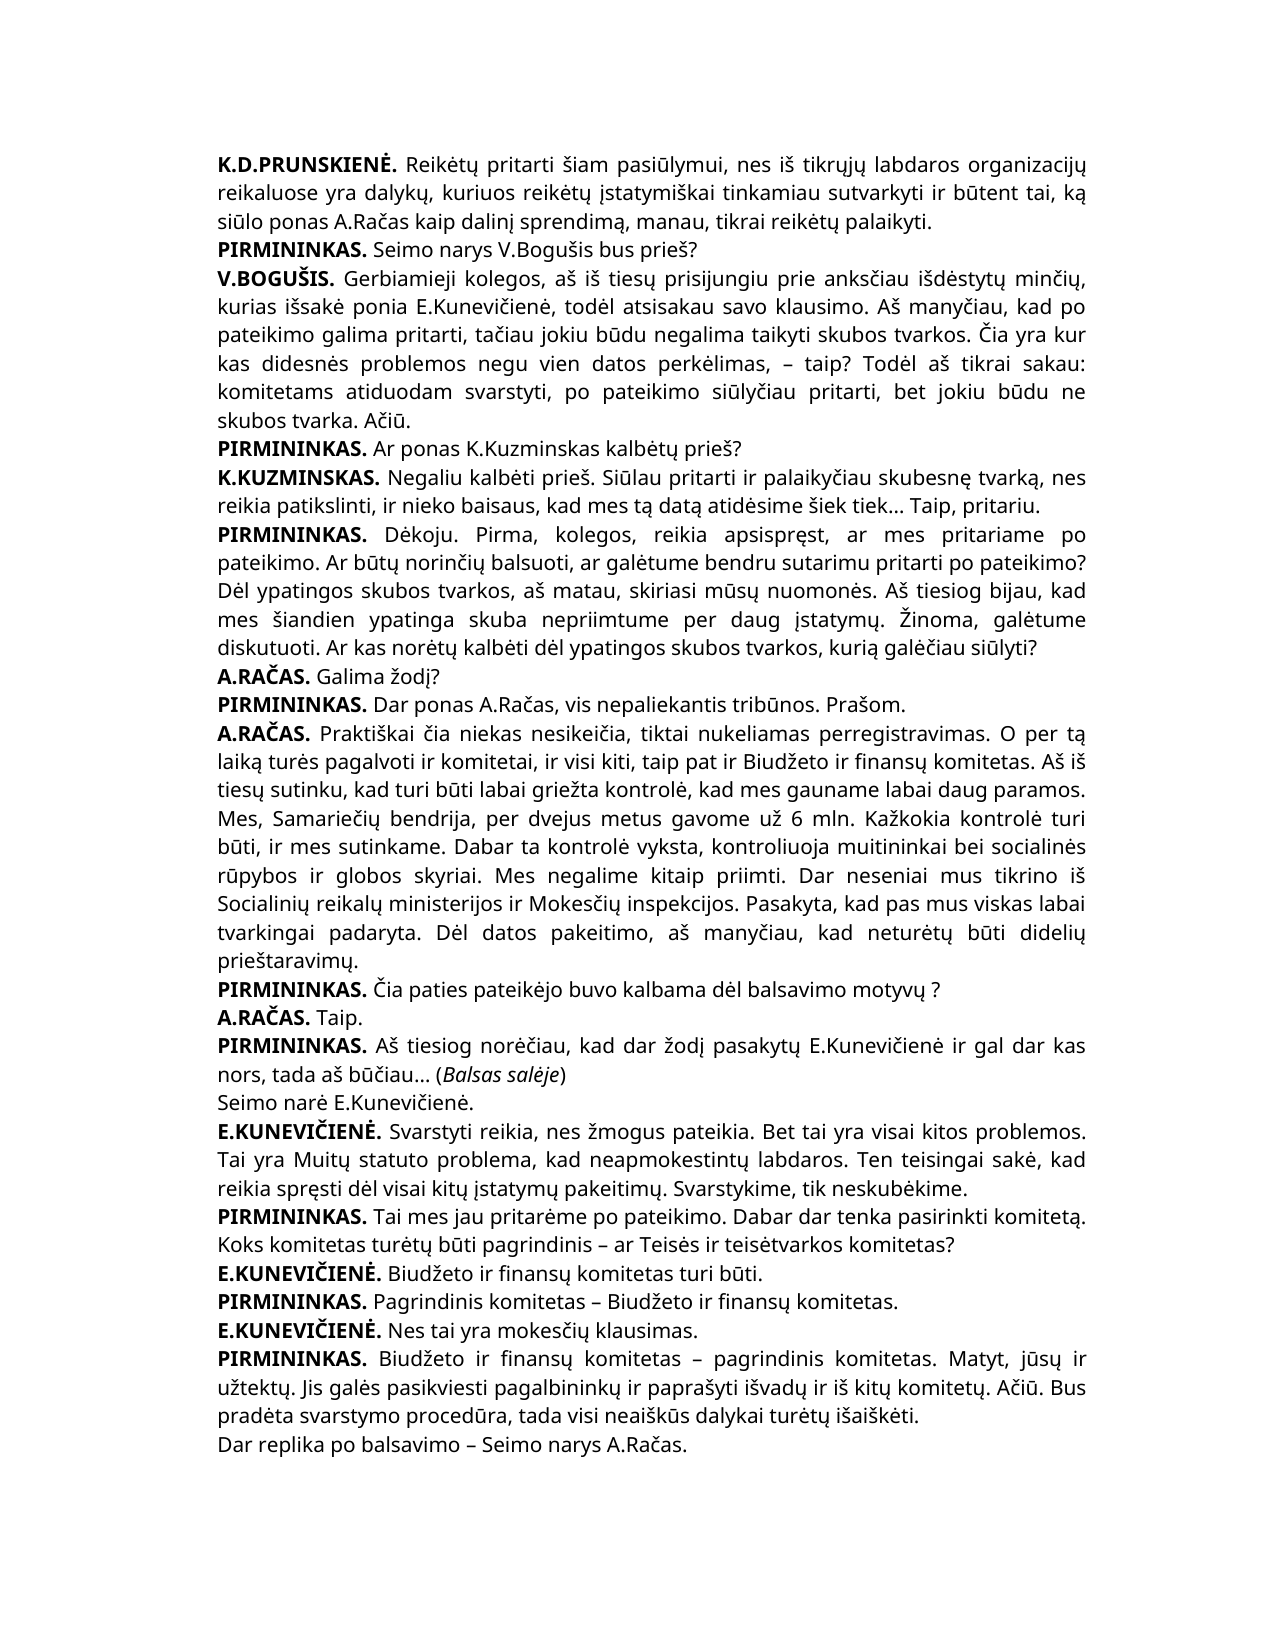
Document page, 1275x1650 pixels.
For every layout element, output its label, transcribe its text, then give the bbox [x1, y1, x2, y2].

text V.BOGUŠIS. Gerbiamieji kolegos, aš iš tiesų prisijungiu prie anksčiau išdėstytų minčių, kurias išsakė ponia E.Kunevičienė, todėl atsisakau savo klausimo. Aš manyčiau, kad po pateikimo galima pritarti, tačiau jokiu būdu negalima taikyti skubos tvarkos. Čia yra kur kas didesnės problemos negu vien datos perkėlimas, – taip? Todėl aš tikrai sakau: komitetams atiduodam svarstyti, po pateikimo siūlyčiau pritarti, bet jokiu būdu ne skubos tvarka. Ačiū. [217, 264, 1087, 434]
text PIRMININKAS. Seimo narys V.Bogušis bus prieš? [217, 235, 1087, 264]
text Dar replika po balsavimo – Seimo narys A.Račas. [217, 1430, 1087, 1458]
text PIRMININKAS. Tai mes jau pritarėme po pateikimo. Dabar dar tenka pasirinkti komitetą. Koks komitetas turėtų būti pagrindinis – ar Teisės ir teisėtvarkos komitetas? [217, 1202, 1087, 1259]
text K.D.PRUNSKIENĖ. Reikėtų pritarti šiam pasiūlymui, nes iš tikrųjų labdaros organizacijų reikaluose yra dalykų, kuriuos reikėtų įstatymiškai tinkamiau sutvarkyti ir būtent tai, ką siūlo ponas A.Račas kaip dalinį sprendimą, manau, tikrai reikėtų palaikyti. [217, 150, 1087, 235]
text K.KUZMINSKAS. Negaliu kalbėti prieš. Siūlau pritarti ir palaikyčiau skubesnę tvarką, nes reikia patikslinti, ir nieko baisaus, kad mes tą datą atidėsime šiek tiek… Taip, pritariu. [217, 463, 1087, 520]
text E.KUNEVIČIENĖ. Nes tai yra mokesčių klausimas. [217, 1316, 1087, 1344]
text A.RAČAS. Taip. [217, 1003, 1087, 1032]
text PIRMININKAS. Ar ponas K.Kuzminskas kalbėtų prieš? [217, 434, 1087, 463]
text PIRMININKAS. Aš tiesiog norėčiau, kad dar žodį pasakytų E.Kunevičienė ir gal dar kas nors, tada aš būčiau… (Balsas salėje) [217, 1032, 1087, 1088]
text Seimo narė E.Kunevičienė. [217, 1088, 1087, 1117]
text PIRMININKAS. Dar ponas A.Račas, vis nepaliekantis tribūnos. Prašom. [217, 690, 1087, 719]
text E.KUNEVIČIENĖ. Svarstyti reikia, nes žmogus pateikia. Bet tai yra visai kitos problemos. Tai yra Muitų statuto problema, kad neapmokestintų labdaros. Ten teisingai sakė, kad reikia spręsti dėl visai kitų įstatymų pakeitimų. Svarstykime, tik neskubėkime. [217, 1117, 1087, 1202]
text PIRMININKAS. Dėkoju. Pirma, kolegos, reikia apsispręst, ar mes pritariame po pateikimo. Ar būtų norinčių balsuoti, ar galėtume bendru sutarimu pritarti po pateikimo? Dėl ypatingos skubos tvarkos, aš matau, skiriasi mūsų nuomonės. Aš tiesiog bijau, kad mes šiandien ypatinga skuba nepriimtume per daug įstatymų. Žinoma, galėtume diskutuoti. Ar kas norėtų kalbėti dėl ypatingos skubos tvarkos, kurią galėčiau siūlyti? [217, 520, 1087, 662]
text PIRMININKAS. Pagrindinis komitetas – Biudžeto ir finansų komitetas. [217, 1287, 1087, 1316]
text A.RAČAS. Praktiškai čia niekas nesikeičia, tiktai nukeliamas perregistravimas. O per tą laiką turės pagalvoti ir komitetai, ir visi kiti, taip pat ir Biudžeto ir finansų komitetas. Aš iš tiesų sutinku, kad turi būti labai griežta kontrolė, kad mes gauname labai daug paramos. Mes, Samariečių bendrija, per dvejus metus gavome už 6 mln. Kažkokia kontrolė turi būti, ir mes sutinkame. Dabar ta kontrolė vyksta, kontroliuoja muitininkai bei socialinės rūpybos ir globos skyriai. Mes negalime kitaip priimti. Dar neseniai mus tikrino iš Socialinių reikalų ministerijos ir Mokesčių inspekcijos. Pasakyta, kad pas mus viskas labai tvarkingai padaryta. Dėl datos pakeitimo, aš manyčiau, kad neturėtų būti didelių prieštaravimų. [217, 719, 1087, 975]
text PIRMININKAS. Biudžeto ir finansų komitetas – pagrindinis komitetas. Matyt, jūsų ir užtektų. Jis galės pasikviesti pagalbininkų ir paprašyti išvadų ir iš kitų komitetų. Ačiū. Bus pradėta svarstymo procedūra, tada visi neaiškūs dalykai turėtų išaiškėti. [217, 1344, 1087, 1430]
text A.RAČAS. Galima žodį? [217, 662, 1087, 690]
text E.KUNEVIČIENĖ. Biudžeto ir finansų komitetas turi būti. [217, 1259, 1087, 1287]
text PIRMININKAS. Čia paties pateikėjo buvo kalbama dėl balsavimo motyvų ? [217, 975, 1087, 1003]
